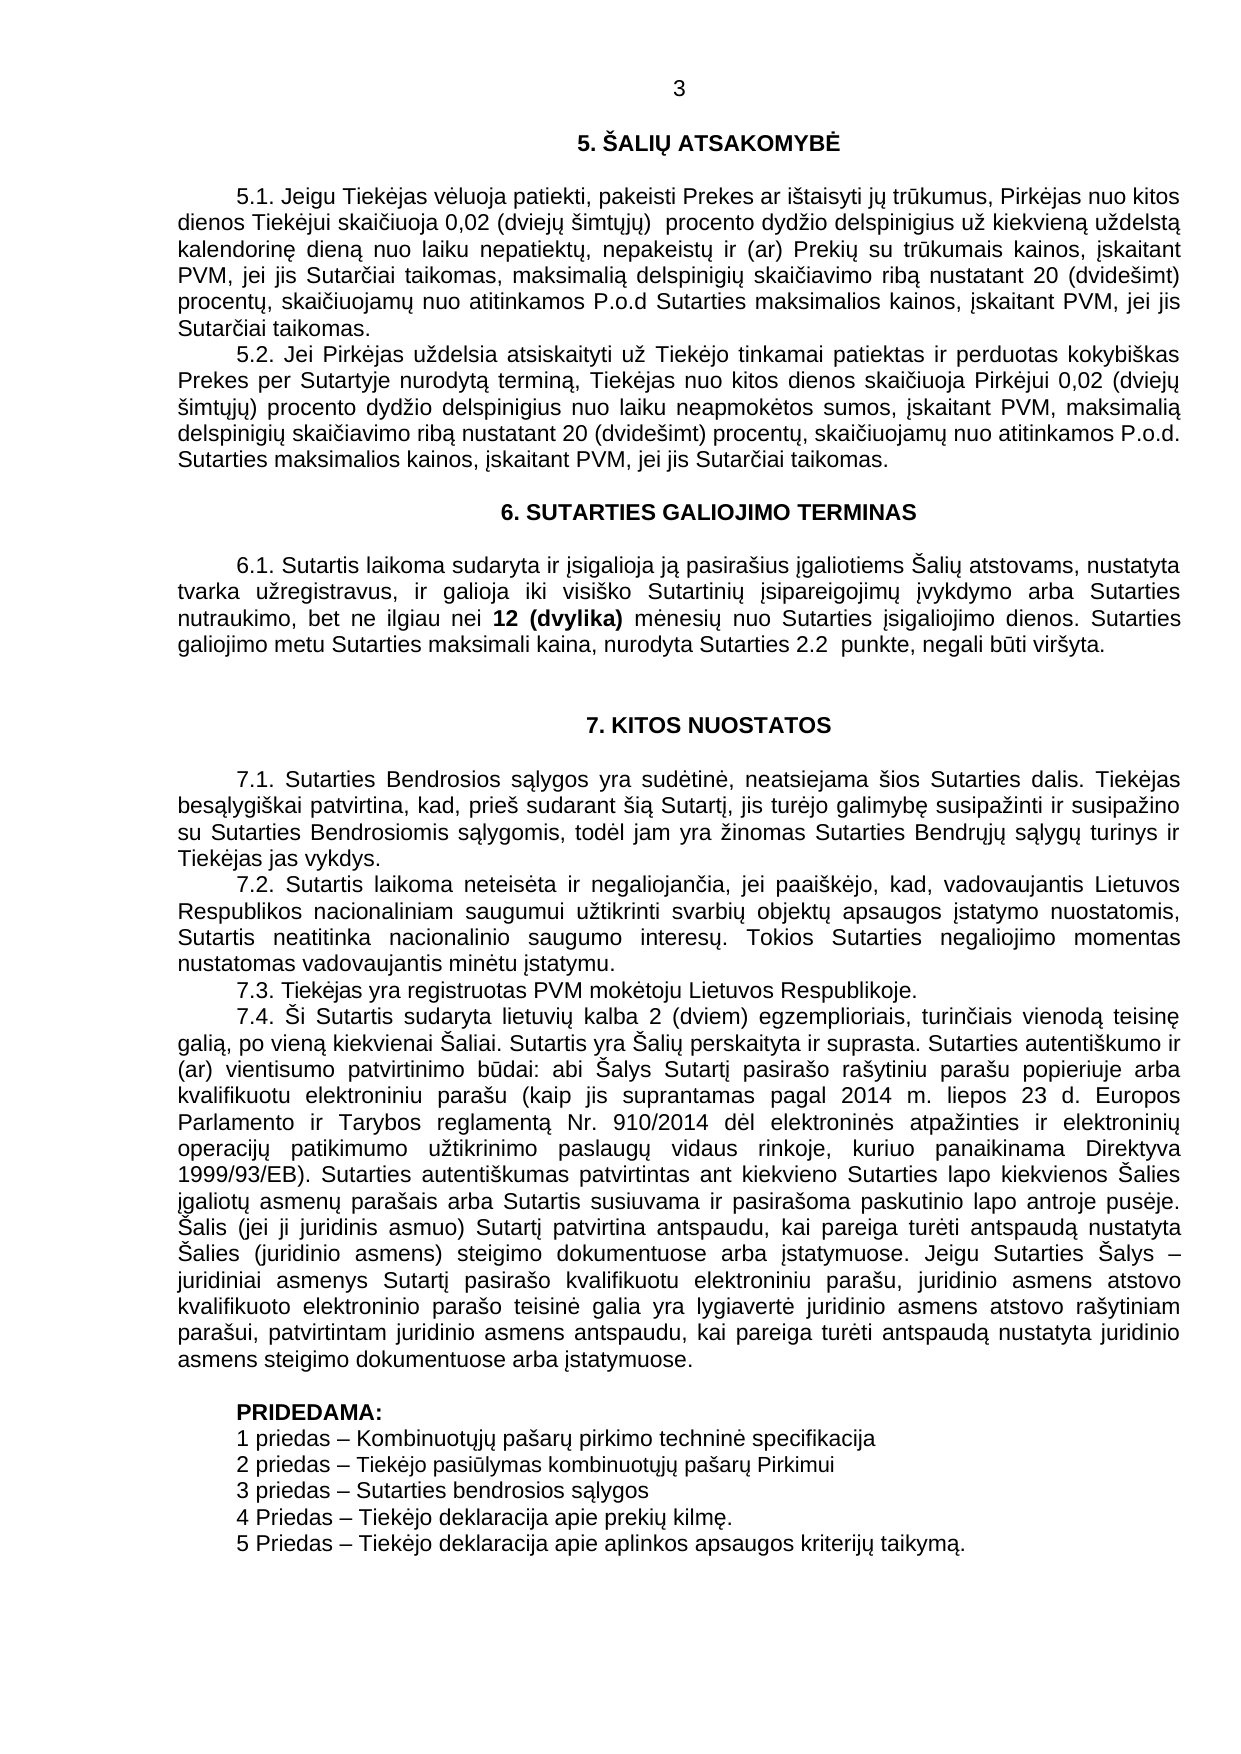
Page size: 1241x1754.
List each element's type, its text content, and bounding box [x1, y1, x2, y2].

text 7.2. Sutartis laikoma neteisėta ir negaliojančia, jei paaiškėjo, kad, vadovaujantis Lietuvos Respublikos nacionaliniam saugumui užtikrinti svarbių objektų apsaugos įstatymo nuostatomis, Sutartis neatitinka nacionalinio saugumo interesų. Tokios Sutarties negaliojimo momentas nustatomas vadovaujantis minėtu įstatymu. [177, 871, 1181, 977]
text 6.1. Sutartis laikoma sudaryta ir įsigalioja ją pasirašius įgaliotiems Šalių atstovams, nustatyta tvarka užregistravus, ir galioja iki visiško Sutartinių įsipareigojimų įvykdymo arba Sutarties nutraukimo, bet ne ilgiau nei 12 (dvylika) mėnesių nuo Sutarties įsigaliojimo dienos. Sutarties galiojimo metu Sutarties maksimali kaina, nurodyta Sutarties 2.2 punkte, negali būti viršyta. [177, 552, 1181, 657]
text 7. KITOS NUOSTATOS [177, 712, 1181, 738]
text 6. SUTARTIES GALIOJIMO TERMINAS [177, 499, 1181, 525]
text 7.3. Tiekėjas yra registruotas PVM mokėtoju Lietuvos Respublikoje. [177, 977, 1181, 1003]
text 5. ŠALIŲ ATSAKOMYBĖ [177, 130, 1181, 156]
text 7.4. Ši Sutartis sudaryta lietuvių kalba 2 (dviem) egzemplioriais, turinčiais vienodą teisinę galią, po vieną kiekvienai Šaliai. Sutartis yra Šalių perskaityta ir suprasta. Sutarties autentiškumo ir (ar) vientisumo patvirtinimo būdai: abi Šalys Sutartį pasirašo rašytiniu parašu popieriuje arba kvalifikuotu elektroniniu parašu (kaip jis suprantamas pagal 2014 m. liepos 23 d. Europos Parlamento ir Tarybos reglamentą Nr. 910/2014 dėl elektroninės atpažinties ir elektroninių operacijų patikimumo užtikrinimo paslaugų vidaus rinkoje, kuriuo panaikinama Direktyva 1999/93/EB). Sutarties autentiškumas patvirtintas ant kiekvieno Sutarties lapo kiekvienos Šalies įgaliotų asmenų parašais arba Sutartis susiuvama ir pasirašoma paskutinio lapo antroje pusėje. Šalis (jei ji juridinis asmuo) Sutartį patvirtina antspaudu, kai pareiga turėti antspaudą nustatyta Šalies (juridinio asmens) steigimo dokumentuose arba įstatymuose. Jeigu Sutarties Šalys – juridiniai asmenys Sutartį pasirašo kvalifikuotu elektroniniu parašu, juridinio asmens atstovo kvalifikuoto elektroninio parašo teisinė galia yra lygiavertė juridinio asmens atstovo rašytiniam parašui, patvirtintam juridinio asmens antspaudu, kai pareiga turėti antspaudą nustatyta juridinio asmens steigimo dokumentuose arba įstatymuose. [177, 1003, 1181, 1372]
text 2 priedas – Tiekėjo pasiūlymas kombinuotųjų pašarų Pirkimui [177, 1451, 1181, 1477]
text 7.1. Sutarties Bendrosios sąlygos yra sudėtinė, neatsiejama šios Sutarties dalis. Tiekėjas besąlygiškai patvirtina, kad, prieš sudarant šią Sutartį, jis turėjo galimybę susipažinti ir susipažino su Sutarties Bendrosiomis sąlygomis, todėl jam yra žinomas Sutarties Bendrųjų sąlygų turinys ir Tiekėjas jas vykdys. [177, 766, 1181, 871]
text PRIDEDAMA: [177, 1398, 1181, 1425]
text 5.2. Jei Pirkėjas uždelsia atsiskaityti už Tiekėjo tinkamai patiektas ir perduotas kokybiškas Prekes per Sutartyje nurodytą terminą, Tiekėjas nuo kitos dienos skaičiuoja Pirkėjui 0,02 (dviejų šimtųjų) procento dydžio delspinigius nuo laiku neapmokėtos sumos, įskaitant PVM, maksimalią delspinigių skaičiavimo ribą nustatant 20 (dvidešimt) procentų, skaičiuojamų nuo atitinkamos P.o.d. Sutarties maksimalios kainos, įskaitant PVM, jei jis Sutarčiai taikomas. [177, 341, 1181, 473]
text 5.1. Jeigu Tiekėjas vėluoja patiekti, pakeisti Prekes ar ištaisyti jų trūkumus, Pirkėjas nuo kitos dienos Tiekėjui skaičiuoja 0,02 (dviejų šimtųjų) procento dydžio delspinigius už kiekvieną uždelstą kalendorinę dieną nuo laiku nepatiektų, nepakeistų ir (ar) Prekių su trūkumais kainos, įskaitant PVM, jei jis Sutarčiai taikomas, maksimalią delspinigių skaičiavimo ribą nustatant 20 (dvidešimt) procentų, skaičiuojamų nuo atitinkamos P.o.d Sutarties maksimalios kainos, įskaitant PVM, jei jis Sutarčiai taikomas. [177, 183, 1181, 341]
text 4 Priedas – Tiekėjo deklaracija apie prekių kilmę. [177, 1504, 1181, 1530]
text 1 priedas – Kombinuotųjų pašarų pirkimo techninė specifikacija [177, 1425, 1181, 1451]
text 3 priedas – Sutarties bendrosios sąlygos [177, 1477, 1181, 1504]
text 5 Priedas – Tiekėjo deklaracija apie aplinkos apsaugos kriterijų taikymą. [177, 1530, 1181, 1557]
